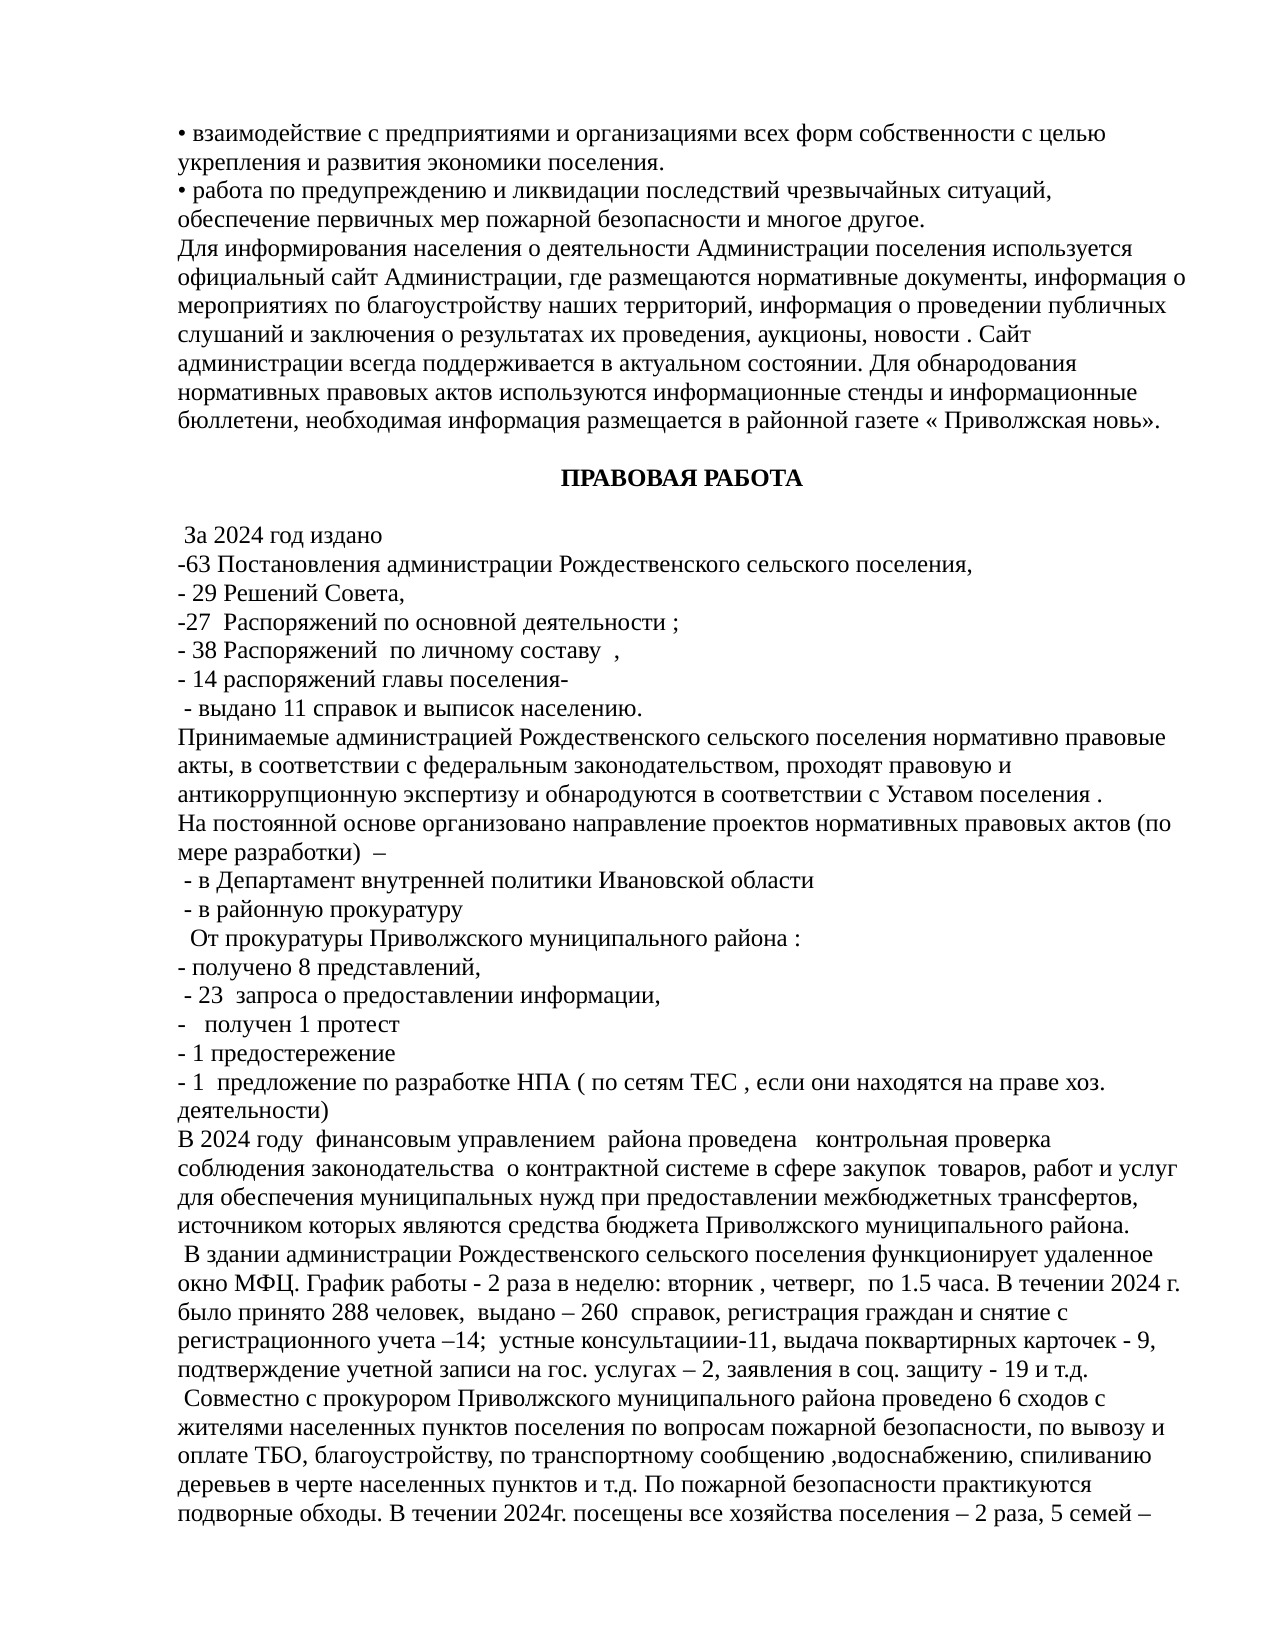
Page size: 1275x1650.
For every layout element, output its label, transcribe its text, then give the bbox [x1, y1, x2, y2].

text - 14 распоряжений главы поселения- [177, 664, 1186, 693]
text - в Департамент внутренней политики Ивановской области [177, 866, 1186, 894]
text - 1 предложение по разработке НПА ( по сетям ТЕС , если они находятся на праве хоз. деятельности) [177, 1067, 1186, 1124]
text ПРАВОВАЯ РАБОТА [177, 463, 1186, 492]
text - в районную прокуратуру [177, 894, 1186, 923]
text - 38 Распоряжений по личному составу , [177, 636, 1186, 664]
text Принимаемые администрацией Рождественского сельского поселения нормативно правовые акты, в соответствии с федеральным законодательством, проходят правовую и антикоррупционную экспертизу и обнародуются в соответствии с Уставом поселения . [177, 722, 1186, 808]
text - 1 предостережение [177, 1038, 1186, 1067]
text - получено 8 представлений, [177, 952, 1186, 981]
text - 23 запроса о предоставлении информации, [177, 981, 1186, 1009]
text За 2024 год издано [177, 521, 1186, 549]
text • взаимодействие с предприятиями и организациями всех форм собственности с целью укрепления и развития экономики поселения. [177, 118, 1186, 176]
text -63 Постановления администрации Рождественского сельского поселения, [177, 549, 1186, 578]
text В здании администрации Рождественского сельского поселения функционирует удаленное окно МФЦ. График работы - 2 раза в неделю: вторник , четверг, по 1.5 часа. В течении 2024 г. было принято 288 человек, выдано – 260 справок, регистрация граждан и снятие с регистрационного учета –14; устные консультациии-11, выдача поквартирных карточек - 9, подтверждение учетной записи на гос. услугах – 2, заявления в соц. защиту - 19 и т.д. [177, 1239, 1186, 1383]
text • работа по предупреждению и ликвидации последствий чрезвычайных ситуаций, обеспечение первичных мер пожарной безопасности и многое другое. [177, 176, 1186, 233]
text Совместно с прокурором Приволжского муниципального района проведено 6 сходов с жителями населенных пунктов поселения по вопросам пожарной безопасности, по вывозу и оплате ТБО, благоустройству, по транспортному сообщению ,водоснабжению, спиливанию деревьев в черте населенных пунктов и т.д. По пожарной безопасности практикуются подворные обходы. В течении 2024г. посещены все хозяйства поселения – 2 раза, 5 семей – [177, 1383, 1186, 1527]
text -27 Распоряжений по основной деятельности ; [177, 607, 1186, 636]
text В 2024 году финансовым управлением района проведена контрольная проверка соблюдения законодательства о контрактной системе в сфере закупок товаров, работ и услуг для обеспечения муниципальных нужд при предоставлении межбюджетных трансфертов, источником которых являются средства бюджета Приволжского муниципального района. [177, 1124, 1186, 1239]
text На постоянной основе организовано направление проектов нормативных правовых актов (по мере разработки) – [177, 808, 1186, 866]
text - выдано 11 справок и выписок населению. [177, 693, 1186, 722]
text - 29 Решений Совета, [177, 578, 1186, 607]
text От прокуратуры Приволжского муниципального района : [177, 923, 1186, 952]
text Для информирования населения о деятельности Администрации поселения используется официальный сайт Администрации, где размещаются нормативные документы, информация о мероприятиях по благоустройству наших территорий, информация о проведении публичных слушаний и заключения о результатах их проведения, аукционы, новости . Сайт администрации всегда поддерживается в актуальном состоянии. Для обнародования нормативных правовых актов используются информационные стенды и информационные бюллетени, необходимая информация размещается в районной газете « Приволжская новь». [177, 233, 1186, 434]
text - получен 1 протест [177, 1009, 1186, 1038]
